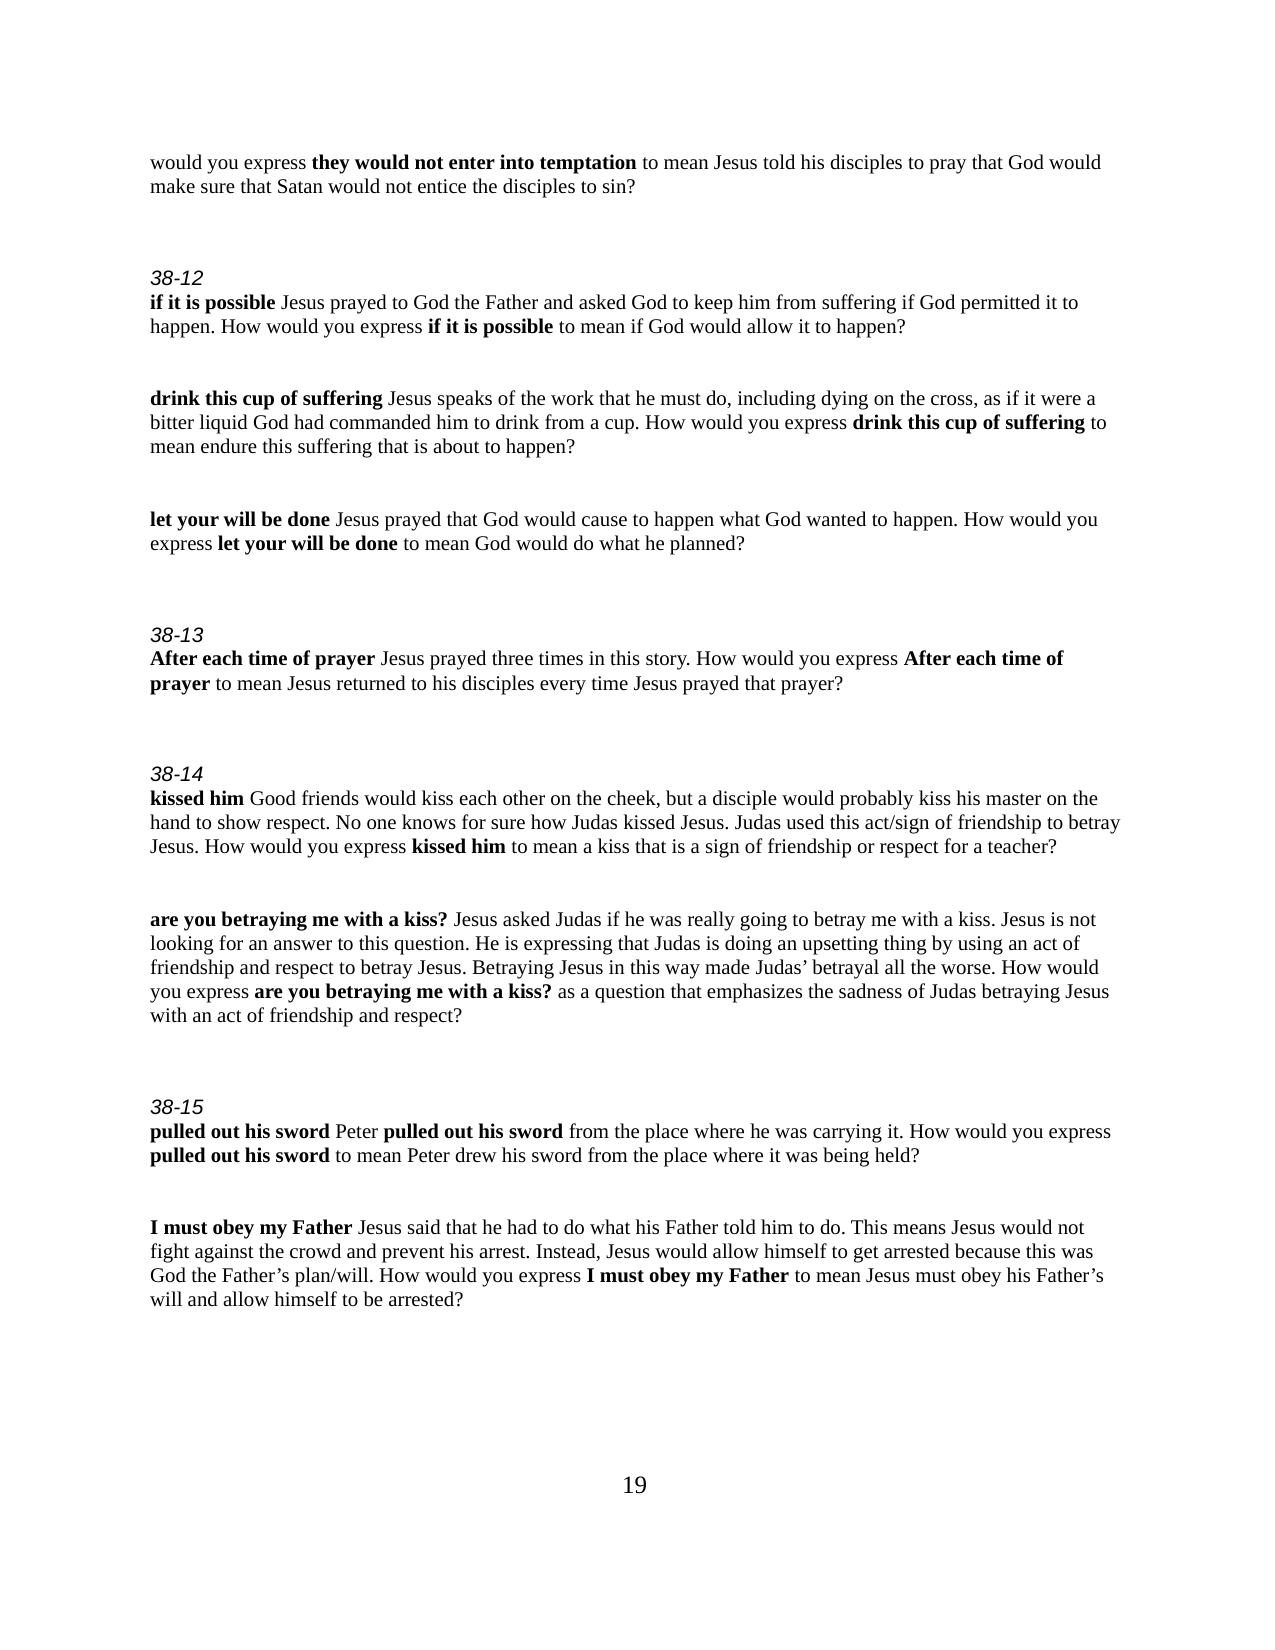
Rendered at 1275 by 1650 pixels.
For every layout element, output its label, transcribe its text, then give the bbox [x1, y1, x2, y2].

subtitle 38-14 [150, 762, 1125, 786]
text I must obey my Father Jesus said that he had to do what his Father told him to do. This means Jesus would not fight against the crowd and prevent his arrest. Instead, Jesus would allow himself to get arrested because this was God the Father’s plan/will. How would you express I must obey my Father to mean Jesus must obey his Father’s will and allow himself to be arrested? [150, 1215, 1125, 1311]
text drink this cup of suffering Jesus speaks of the work that he must do, including dying on the cross, as if it were a bitter liquid God had commanded him to drink from a cup. How would you express drink this cup of suffering to mean endure this suffering that is about to happen? [150, 386, 1125, 458]
text would you express they would not enter into temptation to mean Jesus told his disciples to pray that God would make sure that Satan would not entice the disciples to sin? [150, 150, 1125, 198]
subtitle 38-15 [150, 1094, 1125, 1118]
subtitle 38-12 [150, 266, 1125, 290]
text are you betraying me with a kiss? Jesus asked Judas if he was really going to betray me with a kiss. Jesus is not looking for an answer to this question. He is expressing that Judas is doing an upsetting thing by using an act of friendship and respect to betray Jesus. Betraying Jesus in this way made Judas’ betrayal all the worse. How would you express are you betraying me with a kiss? as a question that emphasizes the sadness of Judas betraying Jesus with an act of friendship and respect? [150, 907, 1125, 1027]
text kissed him Good friends would kiss each other on the cheek, but a disciple would probably kiss his master on the hand to show respect. No one knows for sure how Judas kissed Jesus. Judas used this act/sign of friendship to betray Jesus. How would you express kissed him to mean a kiss that is a sign of friendship or respect for a teacher? [150, 786, 1125, 858]
text After each time of prayer Jesus prayed three times in this story. How would you express After each time of prayer to mean Jesus returned to his disciples every time Jesus prayed that prayer? [150, 646, 1125, 694]
subtitle 38-13 [150, 622, 1125, 646]
text pulled out his sword Peter pulled out his sword from the place where he was carrying it. How would you express pulled out his sword to mean Peter drew his sword from the place where it was being held? [150, 1118, 1125, 1167]
text if it is possible Jesus prayed to God the Father and asked God to keep him from suffering if God permitted it to happen. How would you express if it is possible to mean if God would allow it to happen? [150, 290, 1125, 338]
text let your will be done Jesus prayed that God would cause to happen what God wanted to happen. How would you express let your will be done to mean God would do what he planned? [150, 507, 1125, 555]
